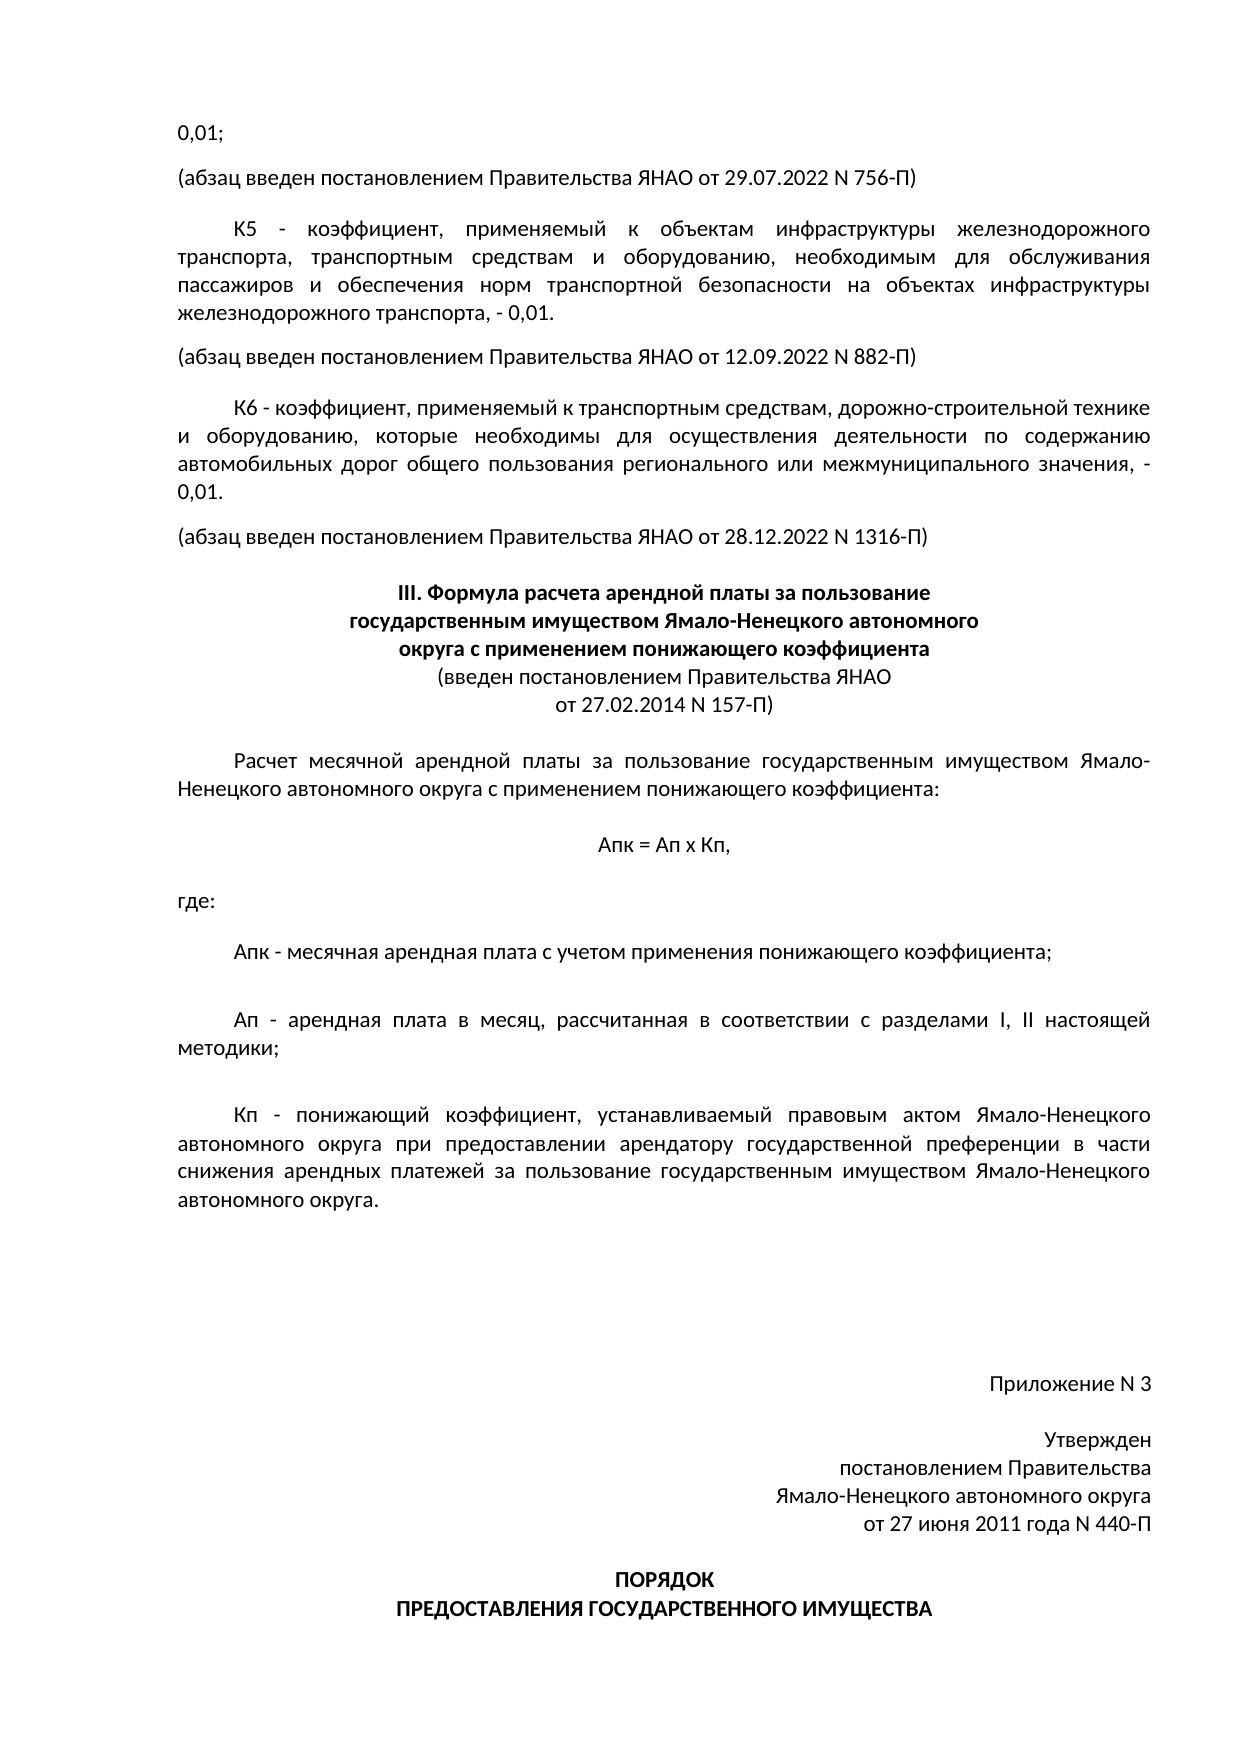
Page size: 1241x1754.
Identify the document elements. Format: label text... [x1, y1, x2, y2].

text (абзац введен постановлением Правительства ЯНАО от 29.07.2022 N 756-П) [177, 163, 1152, 191]
text Ямало-Ненецкого автономного округа [177, 1482, 1152, 1509]
text от 27.02.2014 N 157-П) [177, 690, 1152, 718]
text Расчет месячной арендной платы за пользование государственным имуществом Ямало-Ненецкого автономного округа с применением понижающего коэффициента: [177, 746, 1152, 802]
text где: [177, 886, 1152, 914]
text (введен постановлением Правительства ЯНАО [177, 662, 1152, 690]
title ПОРЯДОК [177, 1566, 1152, 1594]
title ПРЕДОСТАВЛЕНИЯ ГОСУДАРСТВЕННОГО ИМУЩЕСТВА [177, 1594, 1152, 1622]
text - 0,01; [177, 118, 1152, 146]
title округа с применением понижающего коэффициента [177, 634, 1152, 662]
text постановлением Правительства [177, 1453, 1152, 1482]
text K5 - коэффициент, применяемый к объектам инфраструктуры железнодорожного транспорта, транспортным средствам и оборудованию, необходимым для обслуживания пассажиров и обеспечения норм транспортной безопасности на объектах инфраструктуры железнодорожного транспорта, - 0,01. [177, 214, 1152, 326]
title III. Формула расчета арендной платы за пользование [177, 578, 1152, 606]
text Ап - арендная плата в месяц, рассчитанная в соответствии с разделами I, II настоящей методики; [177, 1005, 1152, 1061]
text Кп - понижающий коэффициент, устанавливаемый правовым актом Ямало-Ненецкого автономного округа при предоставлении арендатору государственной преференции в части снижения арендных платежей за пользование государственным имуществом Ямало-Ненецкого автономного округа. [177, 1101, 1152, 1213]
subtitle Приложение N 3 [177, 1369, 1152, 1397]
text Апк - месячная арендная плата с учетом применения понижающего коэффициента; [177, 937, 1152, 965]
text Утвержден [177, 1426, 1152, 1453]
title государственным имуществом Ямало-Ненецкого автономного [177, 606, 1152, 634]
text К6 - коэффициент, применяемый к транспортным средствам, дорожно-строительной технике и оборудованию, которые необходимы для осуществления деятельности по содержанию автомобильных дорог общего пользования регионального или межмуниципального значения, - 0,01. [177, 393, 1152, 506]
text (абзац введен постановлением Правительства ЯНАО от 12.09.2022 N 882-П) [177, 342, 1152, 371]
text от 27 июня 2011 года N 440-П [177, 1509, 1152, 1538]
text (абзац введен постановлением Правительства ЯНАО от 28.12.2022 N 1316-П) [177, 522, 1152, 550]
text Апк = Ап x Кп, [177, 830, 1152, 858]
